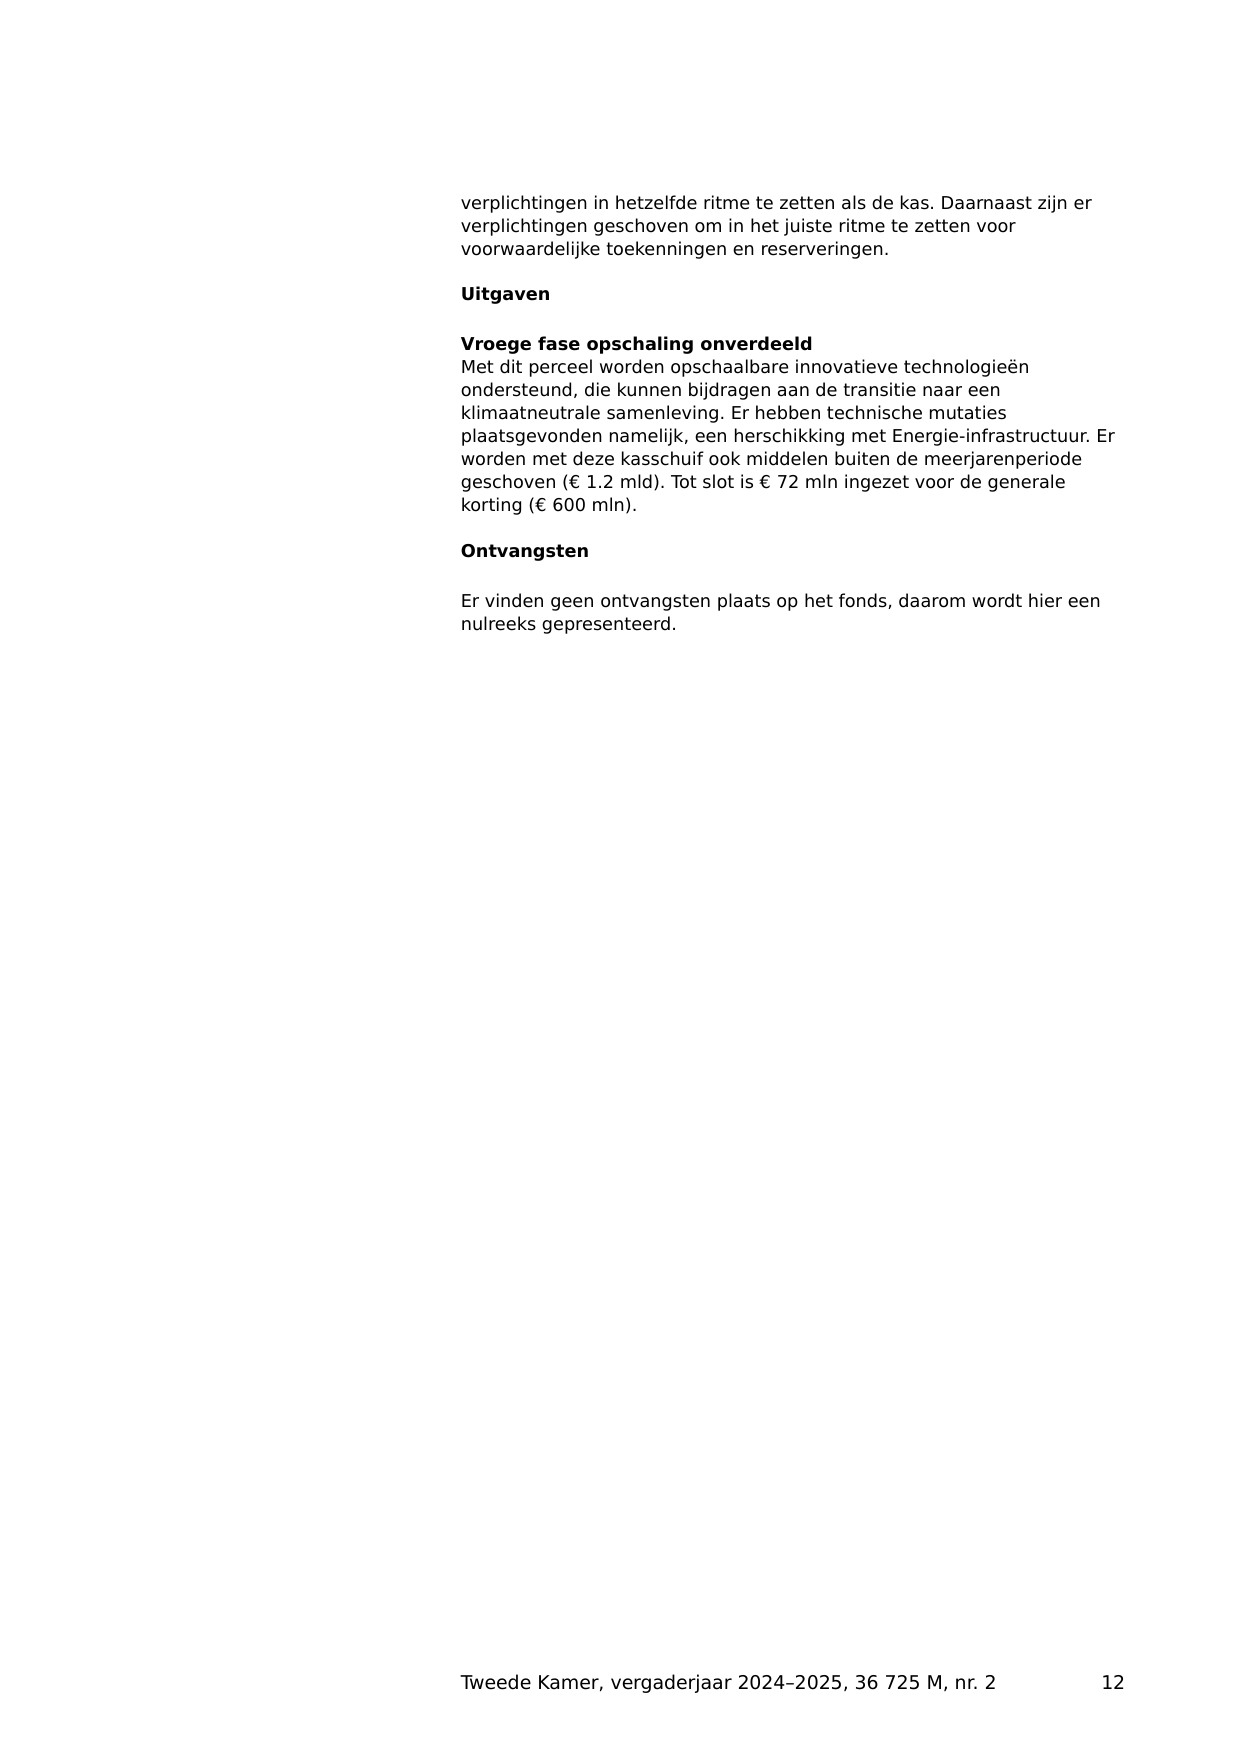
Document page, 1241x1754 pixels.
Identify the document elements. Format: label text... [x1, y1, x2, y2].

text Ontvangsten [461, 539, 1125, 562]
text verplichtingen in hetzelfde ritme te zetten als de kas. Daarnaast zijn er verplichtingen geschoven om in het juiste ritme te zetten voor voorwaardelijke toekenningen en reserveringen. [461, 191, 1125, 259]
text Er vinden geen ontvangsten plaats op het fonds, daarom wordt hier een nulreeks gepresenteerd. [461, 589, 1125, 634]
text Vroege fase opschaling onverdeeld Met dit perceel worden opschaalbare innovatieve technologieën ondersteund, die kunnen bijdragen aan de transitie naar een klimaatneutrale samenleving. Er hebben technische mutaties plaatsgevonden namelijk, een herschikking met Energie-infrastructuur. Er worden met deze kasschuif ook middelen buiten de meerjarenperiode geschoven (€ 1.2 mld). Tot slot is € 72 mln ingezet voor de generale korting (€ 600 mln). [461, 332, 1125, 516]
text Uitgaven [461, 282, 1125, 305]
